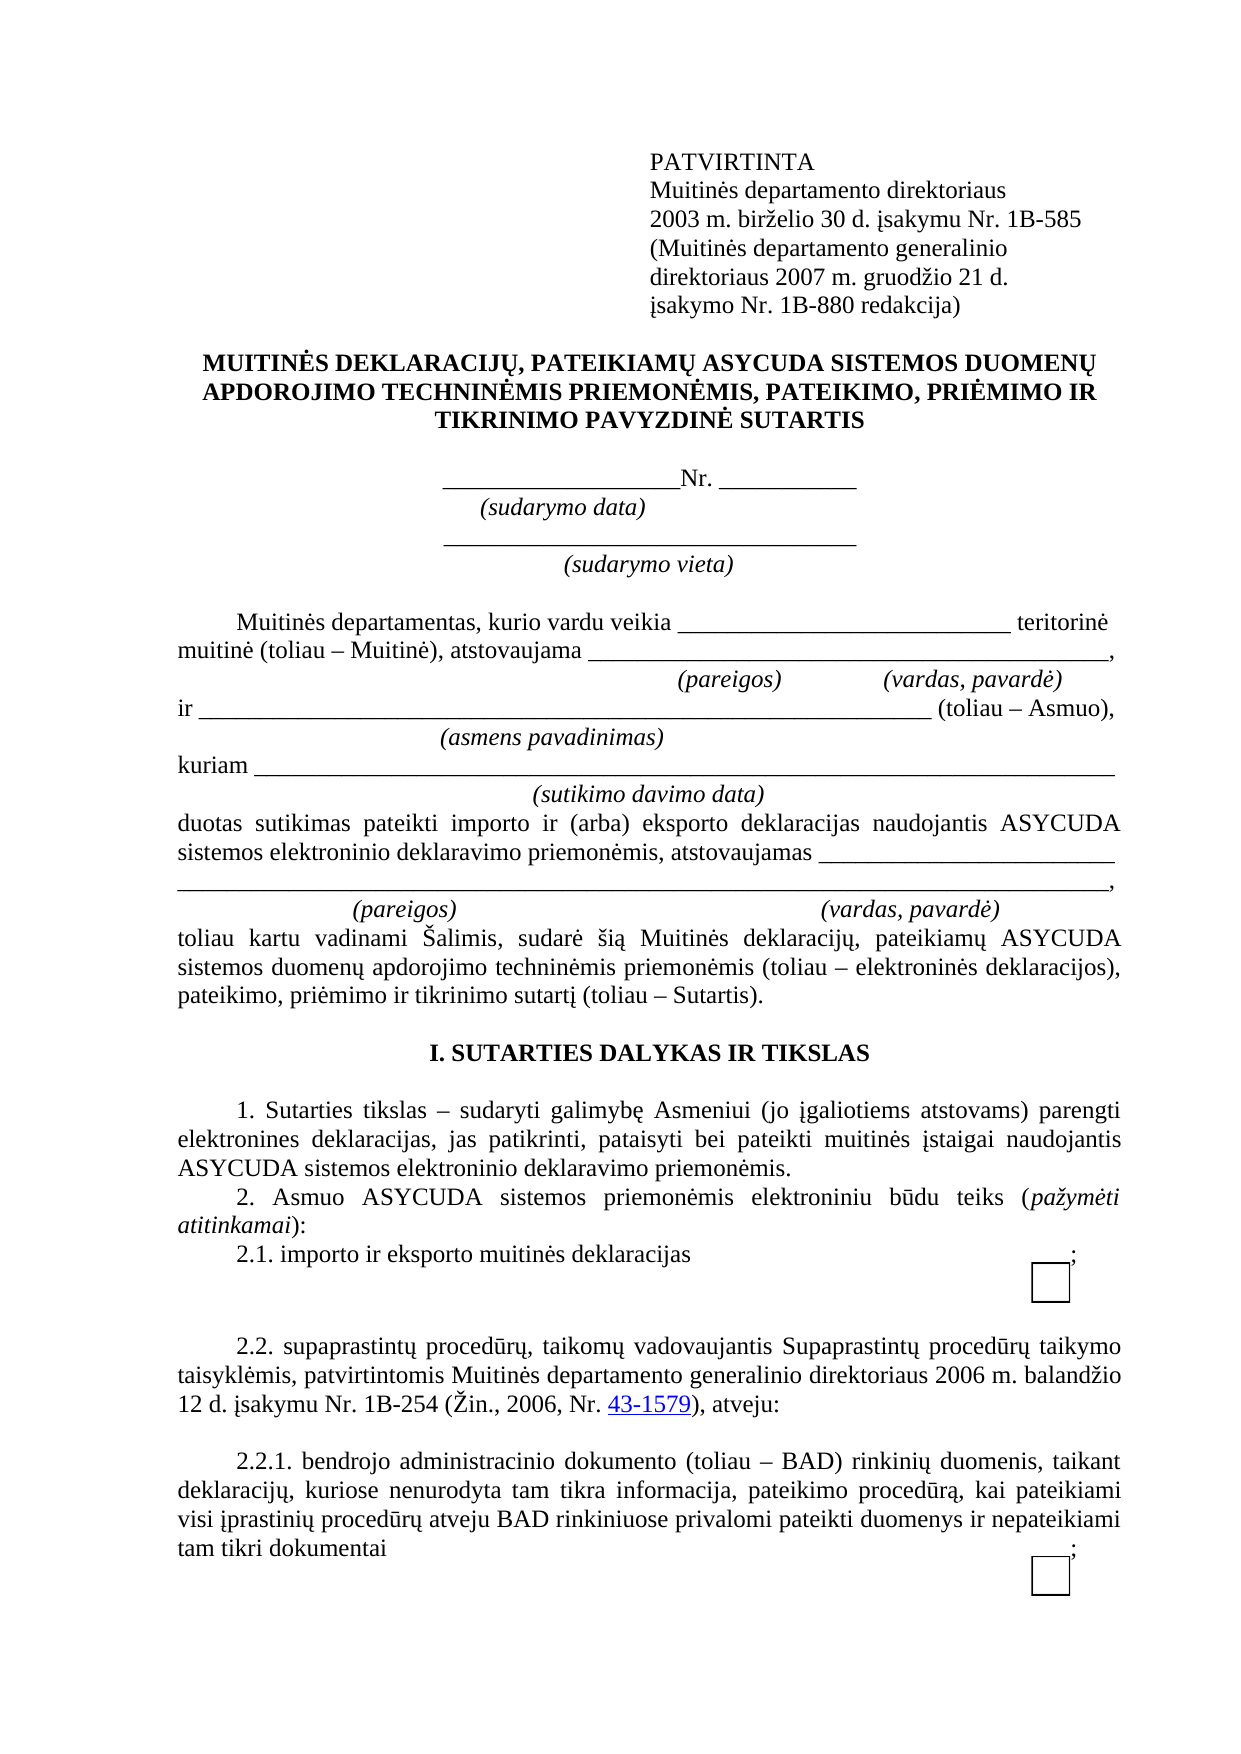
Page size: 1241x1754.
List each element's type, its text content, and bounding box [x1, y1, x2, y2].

text (sudarymo vieta) [177, 549, 1122, 578]
text _ , [177, 866, 1122, 894]
text duotas sutikimas pateikti importo ir (arba) eksporto deklaracijas naudojantis ASYCUDA sistemos elektroninio deklaravimo priemonėmis, atstovaujamas [177, 808, 1122, 866]
text 1. Sutarties tikslas – sudaryti galimybę Asmeniui (jo įgaliotiems atstovams) parengti elektronines deklaracijas, jas patikrinti, pataisyti bei pateikti muitinės įstaigai naudojantis ASYCUDA sistemos elektroninio deklaravimo priemonėmis. [177, 1096, 1122, 1182]
text Muitinės departamento direktoriaus [649, 176, 1122, 204]
text 2. Asmuo ASYCUDA sistemos priemonėmis elektroniniu būdu teiks (pažymėti atitinkamai): [177, 1182, 1122, 1239]
text ir (toliau – Asmuo), [177, 693, 1122, 722]
text I. SUTARTIES DALYKAS IR TIKSLAS [177, 1038, 1122, 1067]
text (sutikimo davimo data) [177, 779, 1122, 808]
text PATVIRTINTA [649, 147, 1122, 176]
text 2.2. supaprastintų procedūrų, taikomų vadovaujantis Supaprastintų procedūrų taikymo taisyklėmis, patvirtintomis Muitinės departamento generalinio direktoriaus 2006 m. balandžio 12 d. įsakymu Nr. 1B-254 (Žin., 2006, Nr. 43-1579), atveju: [177, 1331, 1122, 1418]
text (asmens pavadinimas) [440, 722, 1122, 751]
text ___________________Nr. ___________ [177, 463, 1122, 492]
text kuriam [177, 751, 1122, 779]
text MUITINĖS DEKLARACIJŲ, PATEIKIAMŲ ASYCUDA SISTEMOS DUOMENŲ APDOROJIMO TECHNINĖMIS PRIEMONĖMIS, PATEIKIMO, PRIĖMIMO IR TIKRINIMO PAVYZDINĖ SUTARTIS [177, 348, 1122, 434]
text 2.1. importo ir eksporto muitinės deklaracijas ; [177, 1239, 1122, 1303]
text Muitinės departamentas, kurio vardu veikia teritorinė [177, 607, 1122, 636]
text (pareigos) (vardas, pavardė) [677, 664, 1122, 693]
text 2003 m. birželio 30 d. įsakymu Nr. 1B-585 [649, 204, 1122, 233]
text įsakymo Nr. 1B-880 redakcija) [649, 291, 1122, 319]
text toliau kartu vadinami Šalimis, sudarė šią Muitinės deklaracijų, pateikiamų ASYCUDA sistemos duomenų apdorojimo techninėmis priemonėmis (toliau – elektroninės deklaracijos), pateikimo, priėmimo ir tikrinimo sutartį (toliau – Sutartis). [177, 923, 1122, 1009]
text muitinė (toliau – Muitinė), atstovaujama , [177, 636, 1122, 664]
text 2.2.1. bendrojo administracinio dokumento (toliau – BAD) rinkinių duomenis, taikant deklaracijų, kuriose nenurodyta tam tikra informacija, pateikimo procedūrą, kai pateikiami visi įprastinių procedūrų atveju BAD rinkiniuose privalomi pateikti duomenys ir nepateikiami tam tikri dokumentai ; [177, 1446, 1122, 1596]
text _________________________________ [177, 521, 1122, 549]
text (sudarymo data) [177, 492, 951, 521]
text (Muitinės departamento generalinio [649, 233, 1122, 262]
text direktoriaus 2007 m. gruodžio 21 d. [649, 262, 1122, 291]
text (pareigos) (vardas, pavardė) [352, 894, 1122, 923]
